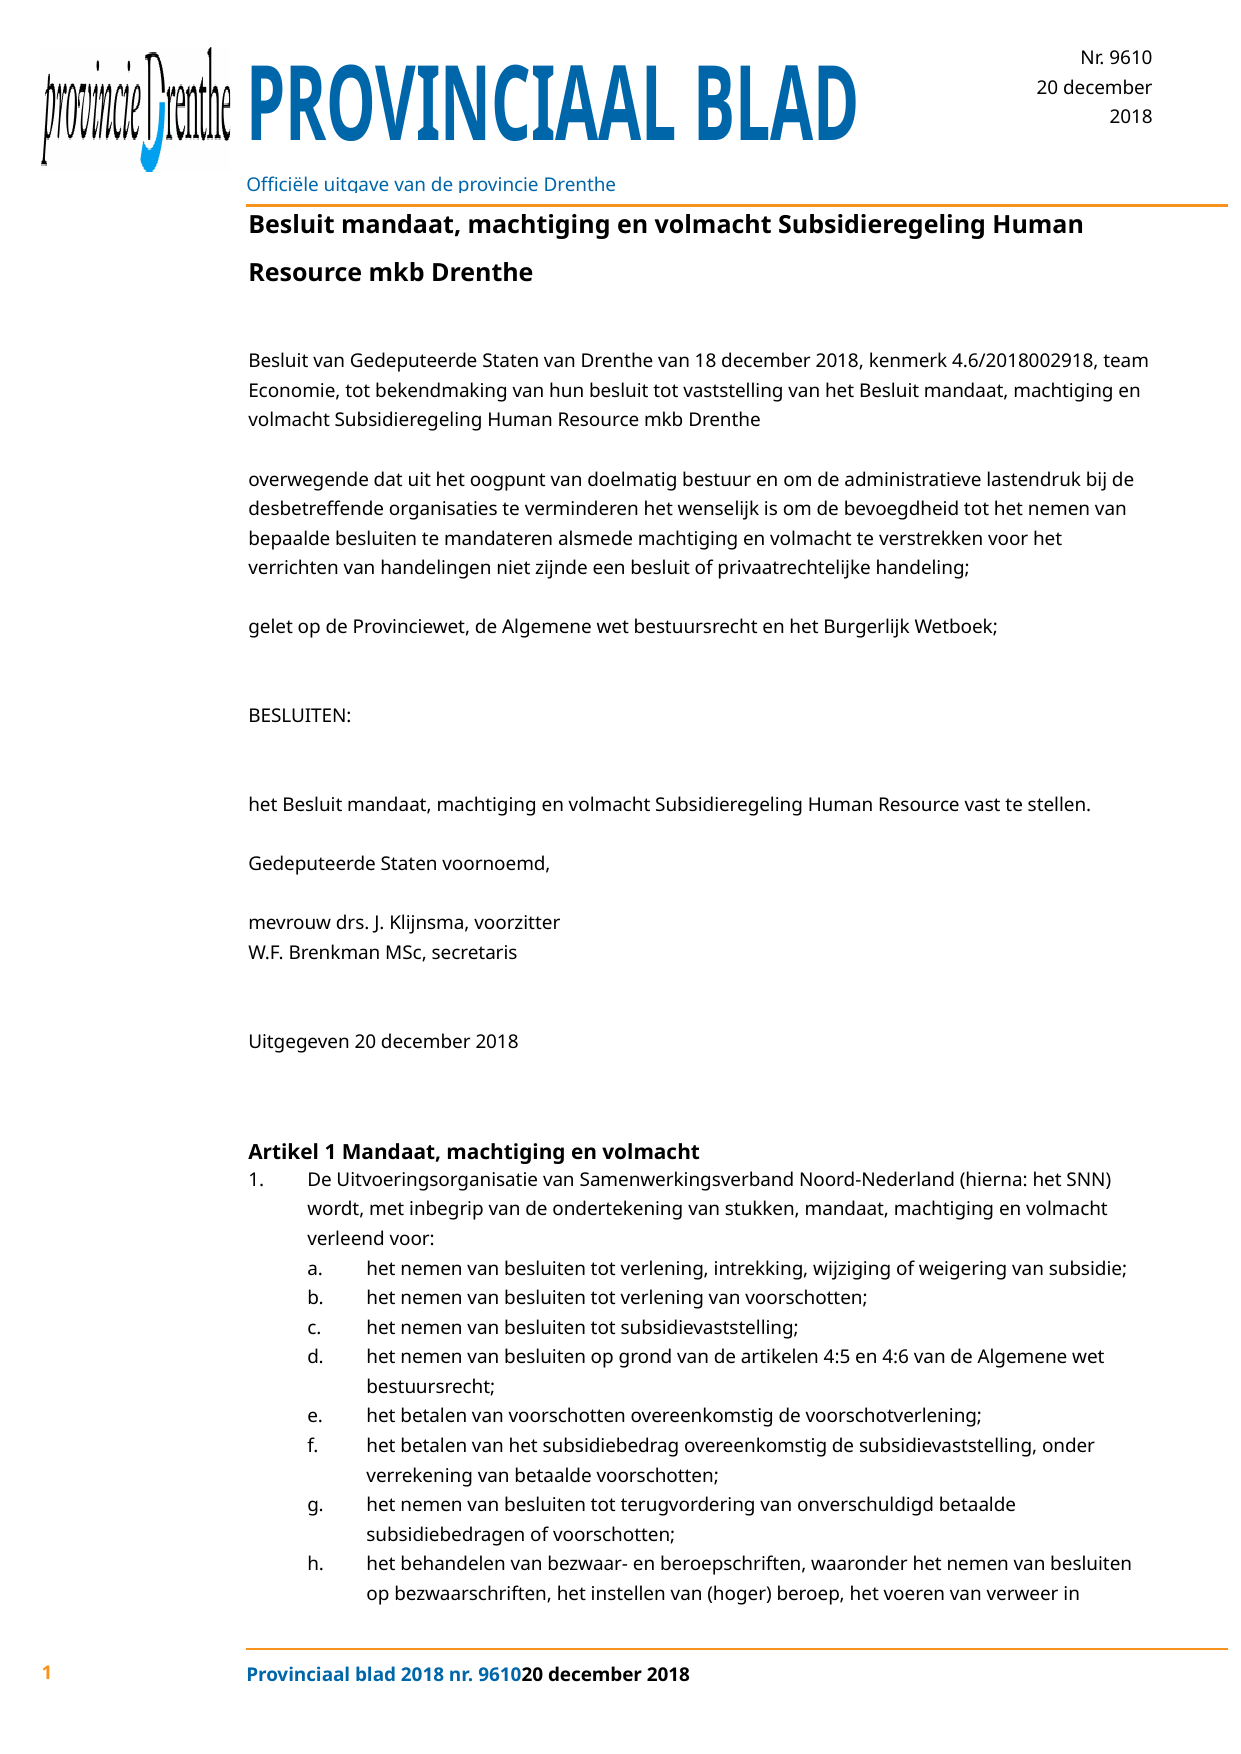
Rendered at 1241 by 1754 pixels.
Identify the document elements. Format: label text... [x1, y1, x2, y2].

list het nemen van besluiten tot verlening, intrekking, wijziging of weigering van subsidie; [307, 1255, 1152, 1280]
text W.F. Brenkman MSc, secretaris [248, 939, 1152, 965]
list het betalen van het subsidiebedrag overeenkomstig de subsidievaststelling, onder verrekening van betaalde voorschotten; [307, 1432, 1152, 1487]
list het nemen van besluiten tot subsidievaststelling; [307, 1314, 1152, 1339]
list het nemen van besluiten op grond van de artikelen 4:5 en 4:6 van de Algemene wet bestuursrecht; [307, 1343, 1152, 1399]
text Besluit mandaat, machtiging en volmacht Subsidieregeling Human Resource mkb Drenthe [248, 207, 1152, 288]
text BESLUITEN: [248, 702, 1152, 728]
list het betalen van voorschotten overeenkomstig de voorschotverlening; [307, 1403, 1152, 1428]
text Gedeputeerde Staten voornoemd, [248, 850, 1152, 876]
text Uitgegeven 20 december 2018 [248, 1028, 1152, 1054]
text gelet op de Provinciewet, de Algemene wet bestuursrecht en het Burgerlijk Wetboek; [248, 614, 1152, 639]
list het nemen van besluiten tot verlening van voorschotten; [307, 1284, 1152, 1310]
list het behandelen van bezwaar- en beroepschriften, waaronder het nemen van besluiten op bezwaarschriften, het instellen van (hoger) beroep, het voeren van verweer in [307, 1551, 1152, 1606]
list De Uitvoeringsorganisatie van Samenwerkingsverband Noord-Nederland (hierna: het SNN) wordt, met inbegrip van de ondertekening van stukken, mandaat, machtiging en volmacht verleend voor: [248, 1166, 1152, 1251]
text het Besluit mandaat, machtiging en volmacht Subsidieregeling Human Resource vast te stellen. [248, 791, 1152, 817]
text Besluit van Gedeputeerde Staten van Drenthe van 18 december 2018, kenmerk 4.6/2018002918, team Economie, tot bekendmaking van hun besluit tot vaststelling van het Besluit mandaat, machtiging en volmacht Subsidieregeling Human Resource mkb Drenthe [248, 347, 1152, 432]
list het nemen van besluiten tot terugvordering van onverschuldigd betaalde subsidiebedragen of voorschotten; [307, 1491, 1152, 1547]
picture [41, 47, 231, 172]
text Artikel 1 Mandaat, machtiging en volmacht [248, 1137, 1152, 1166]
text mevrouw drs. J. Klijnsma, voorzitter [248, 909, 1152, 935]
text overwegende dat uit het oogpunt van doelmatig bestuur en om de administratieve lastendruk bij de desbetreffende organisaties te verminderen het wenselijk is om de bevoegdheid tot het nemen van bepaalde besluiten te mandateren alsmede machtiging en volmacht te verstrekken voor het verrichten van handelingen niet zijnde een besluit of privaatrechtelijke handeling; [248, 466, 1152, 580]
